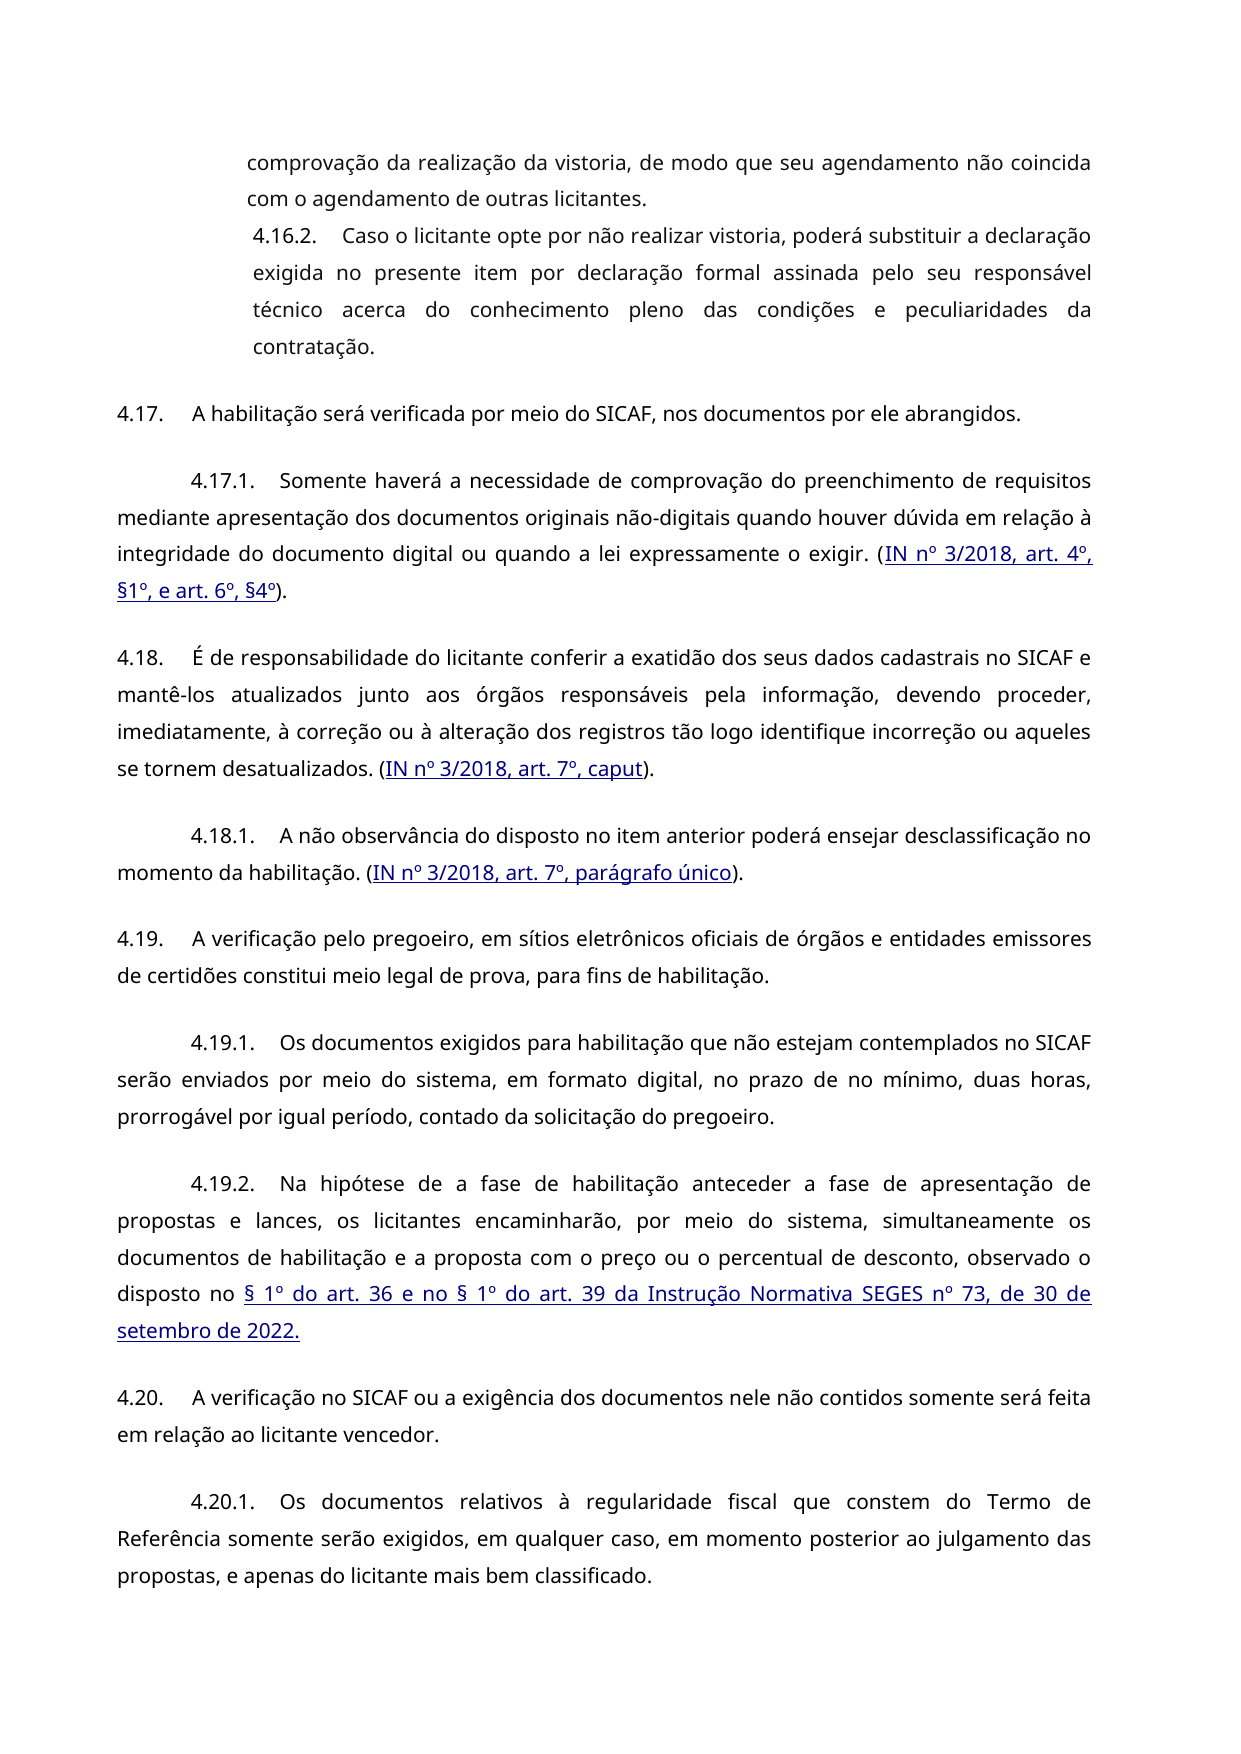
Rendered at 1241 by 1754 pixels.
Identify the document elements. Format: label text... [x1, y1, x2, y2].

list A habilitação será verificada por meio do SICAF, nos documentos por ele abrangidos. [117, 399, 1093, 427]
list Caso o licitante opte por não realizar vistoria, poderá substituir a declaração exigida no presente item por declaração formal assinada pelo seu responsável técnico acerca do conhecimento pleno das condições e peculiaridades da contratação. [253, 221, 1093, 361]
list A não observância do disposto no item anterior poderá ensejar desclassificação no momento da habilitação. (IN nº 3/2018, art. 7º, parágrafo único). [117, 821, 1093, 886]
list Na hipótese de a fase de habilitação anteceder a fase de apresentação de propostas e lances, os licitantes encaminharão, por meio do sistema, simultaneamente os documentos de habilitação e a proposta com o preço ou o percentual de desconto, observado o disposto no § 1º do art. 36 e no § 1º do art. 39 da Instrução Normativa SEGES nº 73, de 30 de setembro de 2022. [117, 1169, 1093, 1345]
list Os documentos exigidos para habilitação que não estejam contemplados no SICAF serão enviados por meio do sistema, em formato digital, no prazo de no mínimo, duas horas, prorrogável por igual período, contado da solicitação do pregoeiro. [117, 1028, 1093, 1131]
list comprovação da realização da vistoria, de modo que seu agendamento não coincida com o agendamento de outras licitantes. [247, 148, 1093, 213]
list A verificação no SICAF ou a exigência dos documentos nele não contidos somente será feita em relação ao licitante vencedor. [117, 1383, 1093, 1449]
list A verificação pelo pregoeiro, em sítios eletrônicos oficiais de órgãos e entidades emissores de certidões constitui meio legal de prova, para fins de habilitação. [117, 924, 1093, 990]
list Somente haverá a necessidade de comprovação do preenchimento de requisitos mediante apresentação dos documentos originais não-digitais quando houver dúvida em relação à integridade do documento digital ou quando a lei expressamente o exigir. (IN nº 3/2018, art. 4º, §1º, e art. 6º, §4º). [117, 466, 1093, 605]
list É de responsabilidade do licitante conferir a exatidão dos seus dados cadastrais no SICAF e mantê-los atualizados junto aos órgãos responsáveis pela informação, devendo proceder, imediatamente, à correção ou à alteração dos registros tão logo identifique incorreção ou aqueles se tornem desatualizados. (IN nº 3/2018, art. 7º, caput). [117, 643, 1093, 782]
list Os documentos relativos à regularidade fiscal que constem do Termo de Referência somente serão exigidos, em qualquer caso, em momento posterior ao julgamento das propostas, e apenas do licitante mais bem classificado. [117, 1487, 1093, 1589]
